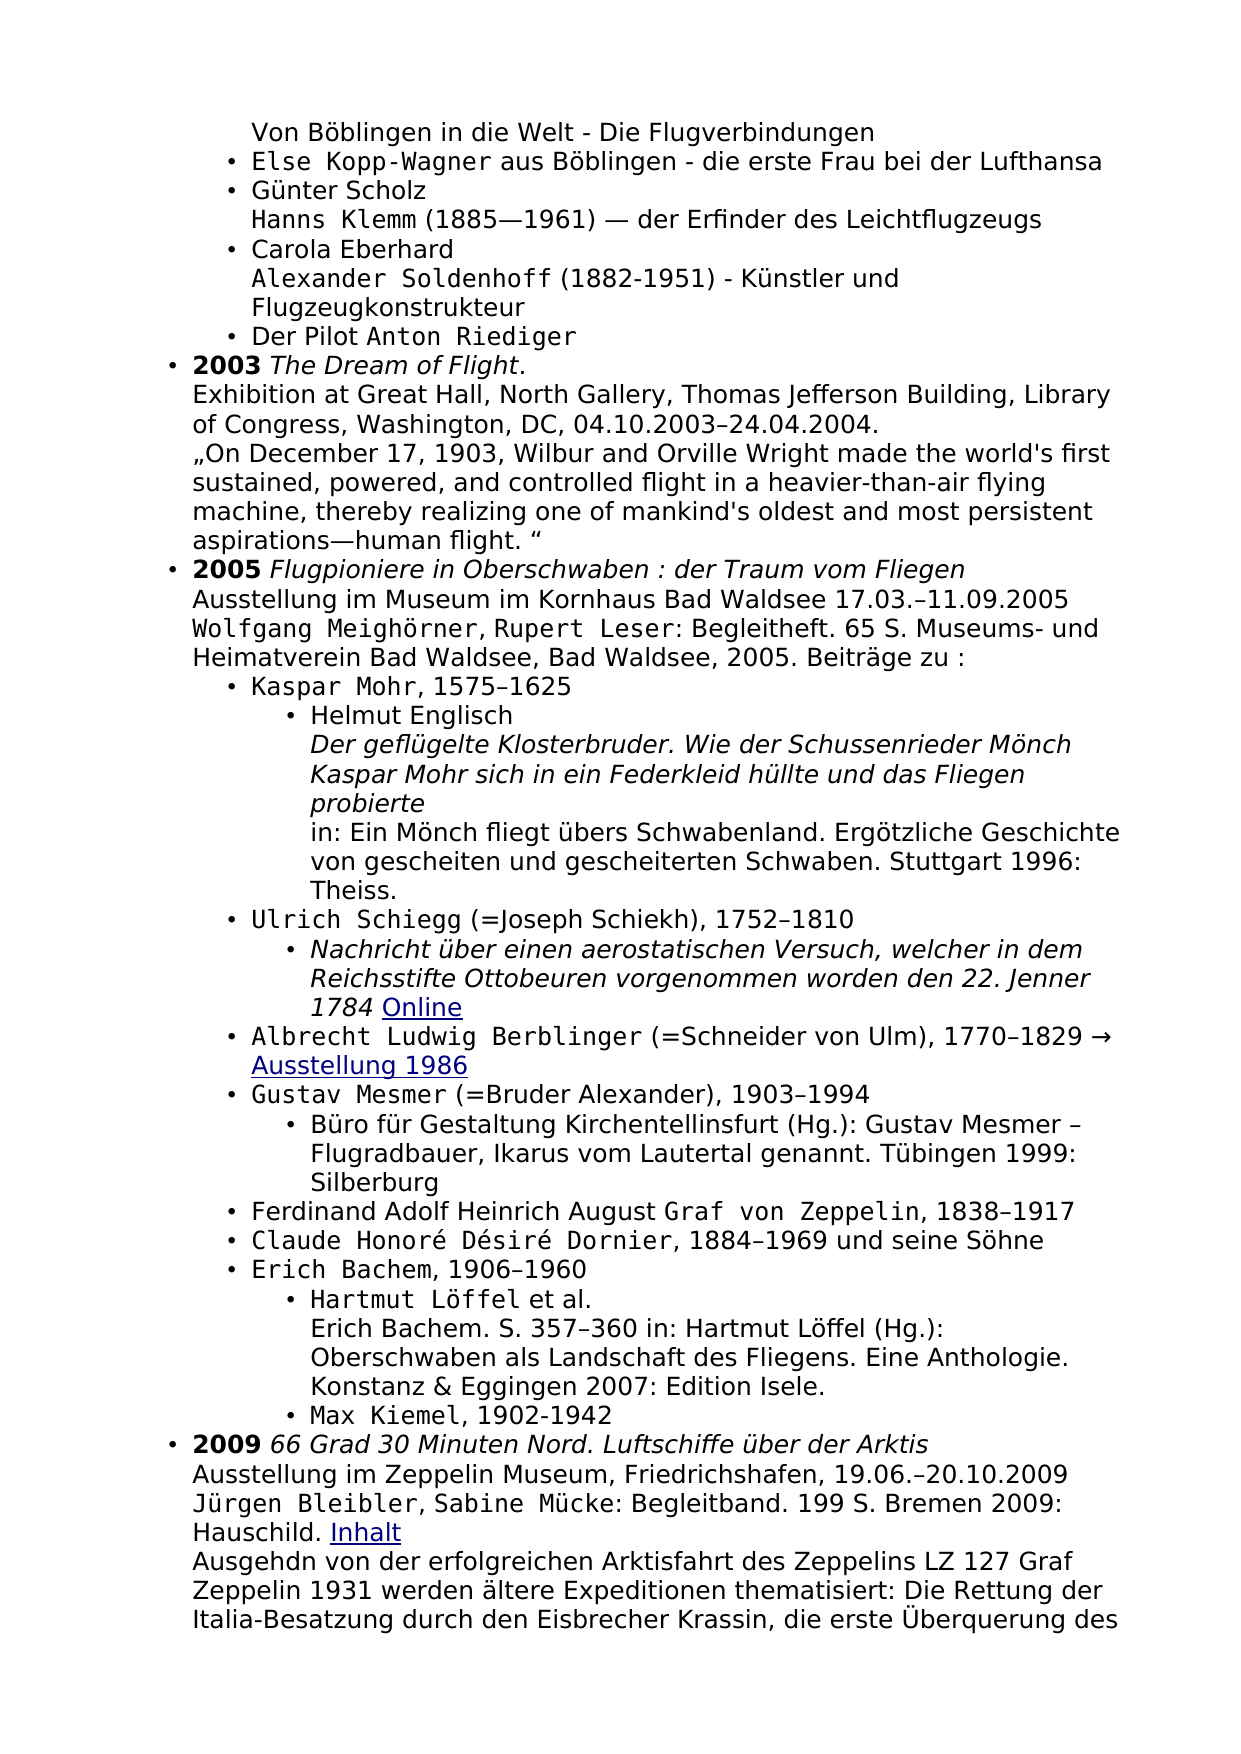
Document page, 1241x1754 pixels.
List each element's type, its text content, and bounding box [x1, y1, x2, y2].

list 2005 Flugpioniere in Oberschwaben : der Traum vom Fliegen Ausstellung im Museum im Kornhaus Bad Waldsee 17.03.–11.09.2005 Wolfgang Meighörner, Rupert Leser: Begleitheft. 65 S. Museums- und Heimatverein Bad Waldsee, Bad Waldsee, 2005. Beiträge zu : [177, 556, 1122, 672]
list Claude Honoré Désiré Dornier, 1884–1969 und seine Söhne [236, 1226, 1122, 1256]
list Günter Scholz Hanns Klemm (1885—1961) — der Erfinder des Leichtflugzeugs [236, 176, 1122, 235]
list Nachricht über einen aerostatischen Versuch, welcher in dem Reichsstifte Ottobeuren vorgenommen worden den 22. Jenner 1784 Online [295, 935, 1122, 1022]
list Helmut Englisch Der geflügelte Klosterbruder. Wie der Schussenrieder Mönch Kaspar Mohr sich in ein Federkleid hüllte und das Fliegen probierte in: Ein Mönch fliegt übers Schwabenland. Ergötzliche Geschichte von gescheiten und gescheiterten Schwaben. Stuttgart 1996: Theiss. [295, 701, 1122, 906]
list Else Kopp-Wagner aus Böblingen - die erste Frau bei der Lufthansa [236, 147, 1122, 176]
list Gustav Mesmer (=Bruder Alexander), 1903–1994 [236, 1081, 1122, 1110]
list Ulrich Schiegg (=Joseph Schiekh), 1752–1810 [236, 906, 1122, 935]
list 2009 66 Grad 30 Minuten Nord. Luftschiffe über der Arktis Ausstellung im Zeppelin Museum, Friedrichshafen, 19.06.–20.10.2009 Jürgen Bleibler, Sabine Mücke: Begleitband. 199 S. Bremen 2009: Hauschild. Inhalt Ausgehdn von der erfolgreichen Arktisfahrt des Zeppelins LZ 127 Graf Zeppelin 1931 werden ältere Expeditionen thematisiert: Die Rettung der Italia-Besatzung durch den Eisbrecher Krassin, die erste Überquerung des [177, 1431, 1122, 1635]
list Von Böblingen in die Welt - Die Flugverbindungen [236, 118, 1122, 147]
list 2003 The Dream of Flight. Exhibition at Great Hall, North Gallery, Thomas Jefferson Building, Library of Congress, Washington, DC, 04.10.2003–24.04.2004. „On December 17, 1903, Wilbur and Orville Wright made the world's first sustained, powered, and controlled flight in a heavier-than-air flying machine, thereby realizing one of mankind's oldest and most persistent aspirations—human flight. “ [177, 351, 1122, 556]
list Carola Eberhard Alexander Soldenhoff (1882-1951) - Künstler und Flugzeugkonstrukteur [236, 235, 1122, 322]
list Kaspar Mohr, 1575–1625 [236, 672, 1122, 701]
list Büro für Gestaltung Kirchentellinsfurt (Hg.): Gustav Mesmer – Flugradbauer, Ikarus vom Lautertal genannt. Tübingen 1999: Silberburg [295, 1110, 1122, 1197]
list Hartmut Löffel et al. Erich Bachem. S. 357–360 in: Hartmut Löffel (Hg.): Oberschwaben als Landschaft des Fliegens. Eine Anthologie. Konstanz & Eggingen 2007: Edition Isele. [295, 1285, 1122, 1401]
list Albrecht Ludwig Berblinger (=Schneider von Ulm), 1770–1829 → Ausstellung 1986 [236, 1022, 1122, 1081]
list Erich Bachem, 1906–1960 [236, 1256, 1122, 1285]
list Der Pilot Anton Riediger [236, 322, 1122, 351]
list Max Kiemel, 1902-1942 [295, 1401, 1122, 1431]
list Ferdinand Adolf Heinrich August Graf von Zeppelin, 1838–1917 [236, 1197, 1122, 1226]
